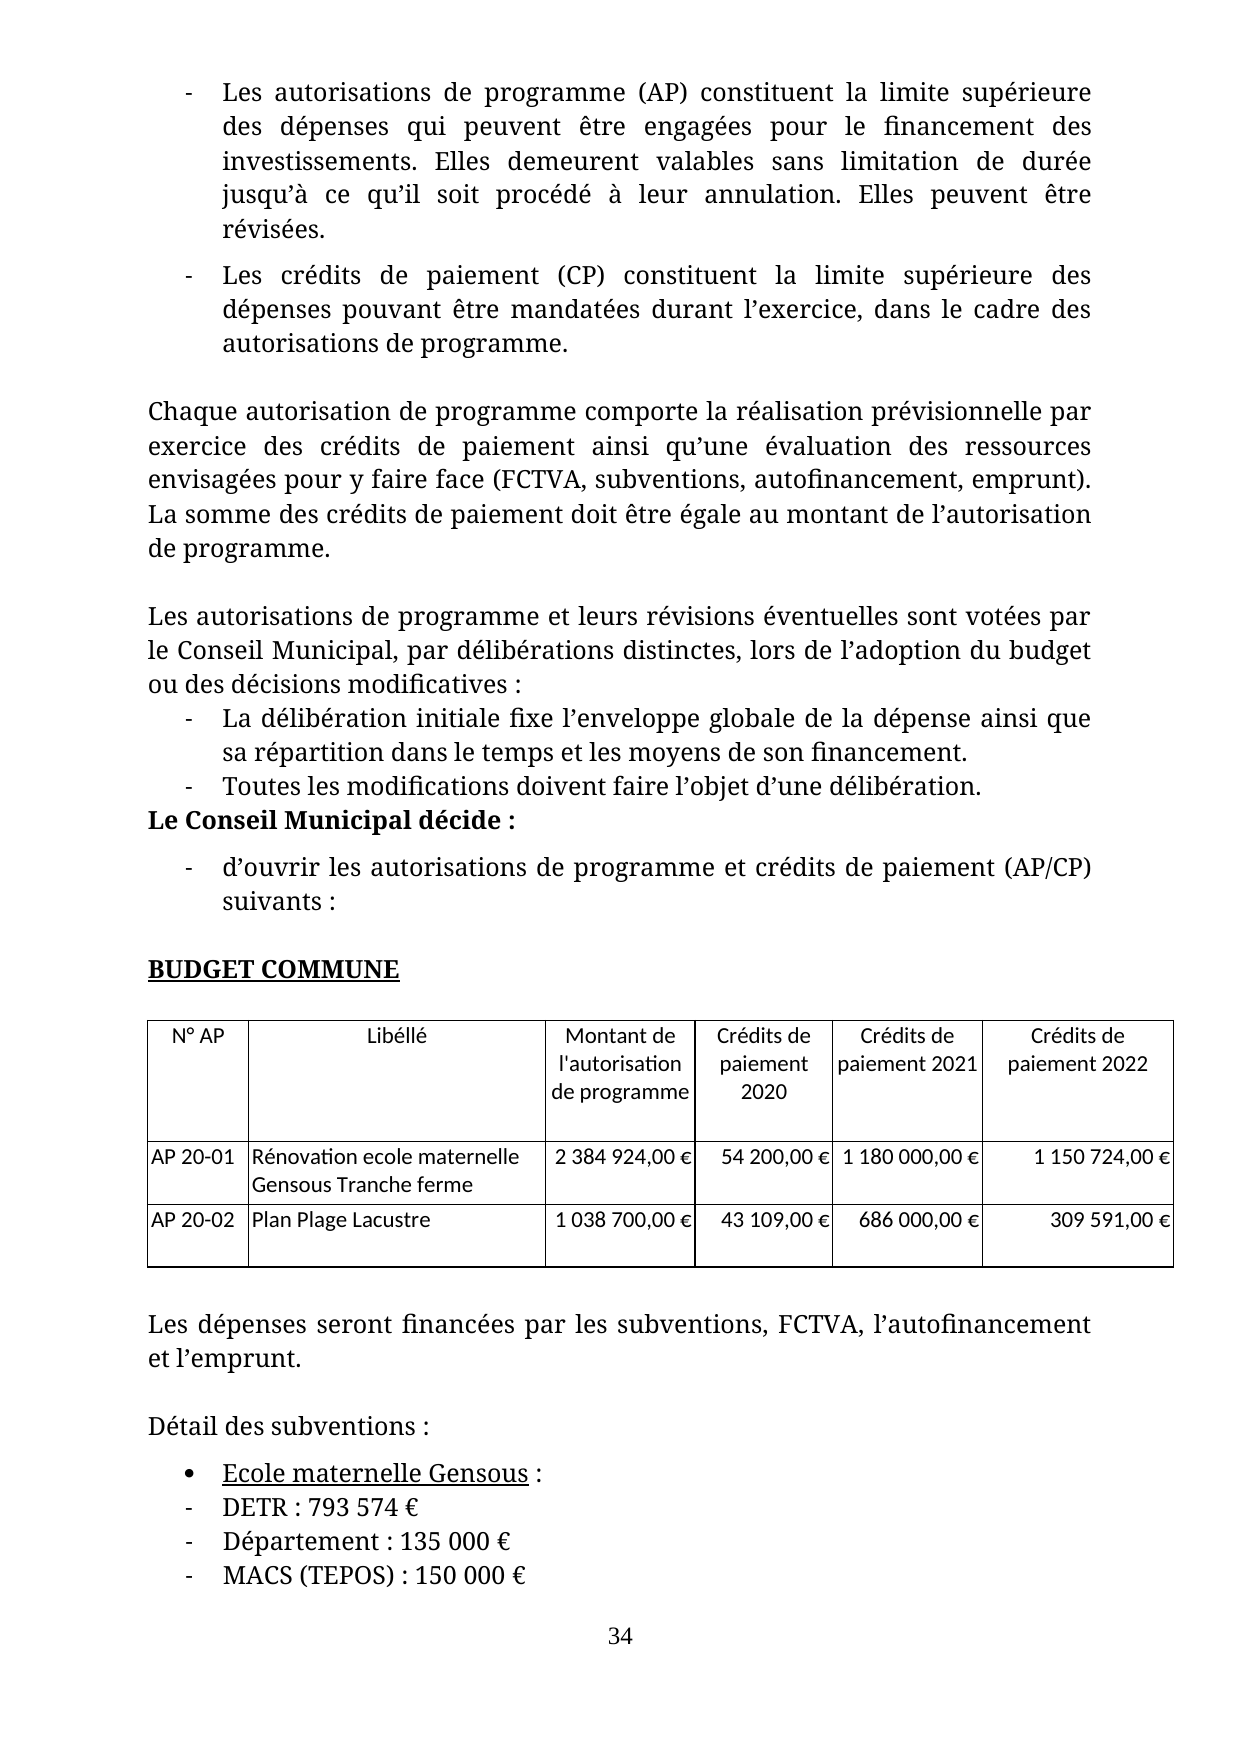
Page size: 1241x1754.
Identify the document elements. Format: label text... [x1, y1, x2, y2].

table_header Crédits de paiement 2021 [833, 1021, 982, 1141]
table_header Montant de l'autorisation de programme [546, 1021, 694, 1141]
text BUDGET COMMUNE [148, 952, 1092, 986]
list Les autorisations de programme (AP) constituent la limite supérieure des dépenses qui peuvent être engagées pour le financement des investissements. Elles demeurent valables sans limitation de durée jusqu’à ce qu’il soit procédé à leur annulation. Elles peuvent être révisées. [185, 75, 1092, 245]
table_cell AP 20-01 [148, 1142, 248, 1203]
list MACS (TEPOS) : 150 000 € [185, 1558, 1092, 1592]
text Les autorisations de programme et leurs révisions éventuelles sont votées par le Conseil Municipal, par délibérations distinctes, lors de l’adoption du budget ou des décisions modificatives : [148, 598, 1092, 701]
list d’ouvrir les autorisations de programme et crédits de paiement (AP/CP) suivants : [185, 849, 1092, 917]
table_cell Plan Plage Lacustre [249, 1205, 545, 1266]
table_header N° AP [148, 1021, 248, 1141]
text Détail des subventions : [148, 1409, 1092, 1443]
table_cell 1 180 000,00 € [833, 1142, 982, 1203]
list La délibération initiale fixe l’enveloppe globale de la dépense ainsi que sa répartition dans le temps et les moyens de son financement. [185, 701, 1092, 769]
table_cell 309 591,00 € [983, 1205, 1173, 1266]
table_cell 1 150 724,00 € [983, 1142, 1173, 1203]
list Ecole maternelle Gensous : [185, 1456, 1092, 1490]
table_cell 43 109,00 € [696, 1205, 832, 1266]
table_cell 2 384 924,00 € [546, 1142, 694, 1203]
list Les crédits de paiement (CP) constituent la limite supérieure des dépenses pouvant être mandatées durant l’exercice, dans le cadre des autorisations de programme. [185, 258, 1092, 360]
text Le Conseil Municipal décide : [148, 803, 1092, 837]
list Département : 135 000 € [185, 1524, 1092, 1558]
list DETR : 793 574 € [185, 1490, 1092, 1524]
text Chaque autorisation de programme comporte la réalisation prévisionnelle par exercice des crédits de paiement ainsi qu’une évaluation des ressources envisagées pour y faire face (FCTVA, subventions, autofinancement, emprunt). La somme des crédits de paiement doit être égale au montant de l’autorisation de programme. [148, 394, 1092, 564]
text Les dépenses seront financées par les subventions, FCTVA, l’autofinancement et l’emprunt. [148, 1307, 1092, 1375]
table_header Crédits de paiement 2022 [983, 1021, 1173, 1141]
table_cell 686 000,00 € [833, 1205, 982, 1266]
table_header Crédits de paiement 2020 [696, 1021, 832, 1141]
table_cell 1 038 700,00 € [546, 1205, 694, 1266]
list Toutes les modifications doivent faire l’objet d’une délibération. [185, 769, 1092, 803]
table_cell AP 20-02 [148, 1205, 248, 1266]
table_header Libéllé [249, 1021, 545, 1141]
table_cell Rénovation ecole maternelle Gensous Tranche ferme [249, 1142, 545, 1203]
table_cell 54 200,00 € [696, 1142, 832, 1203]
